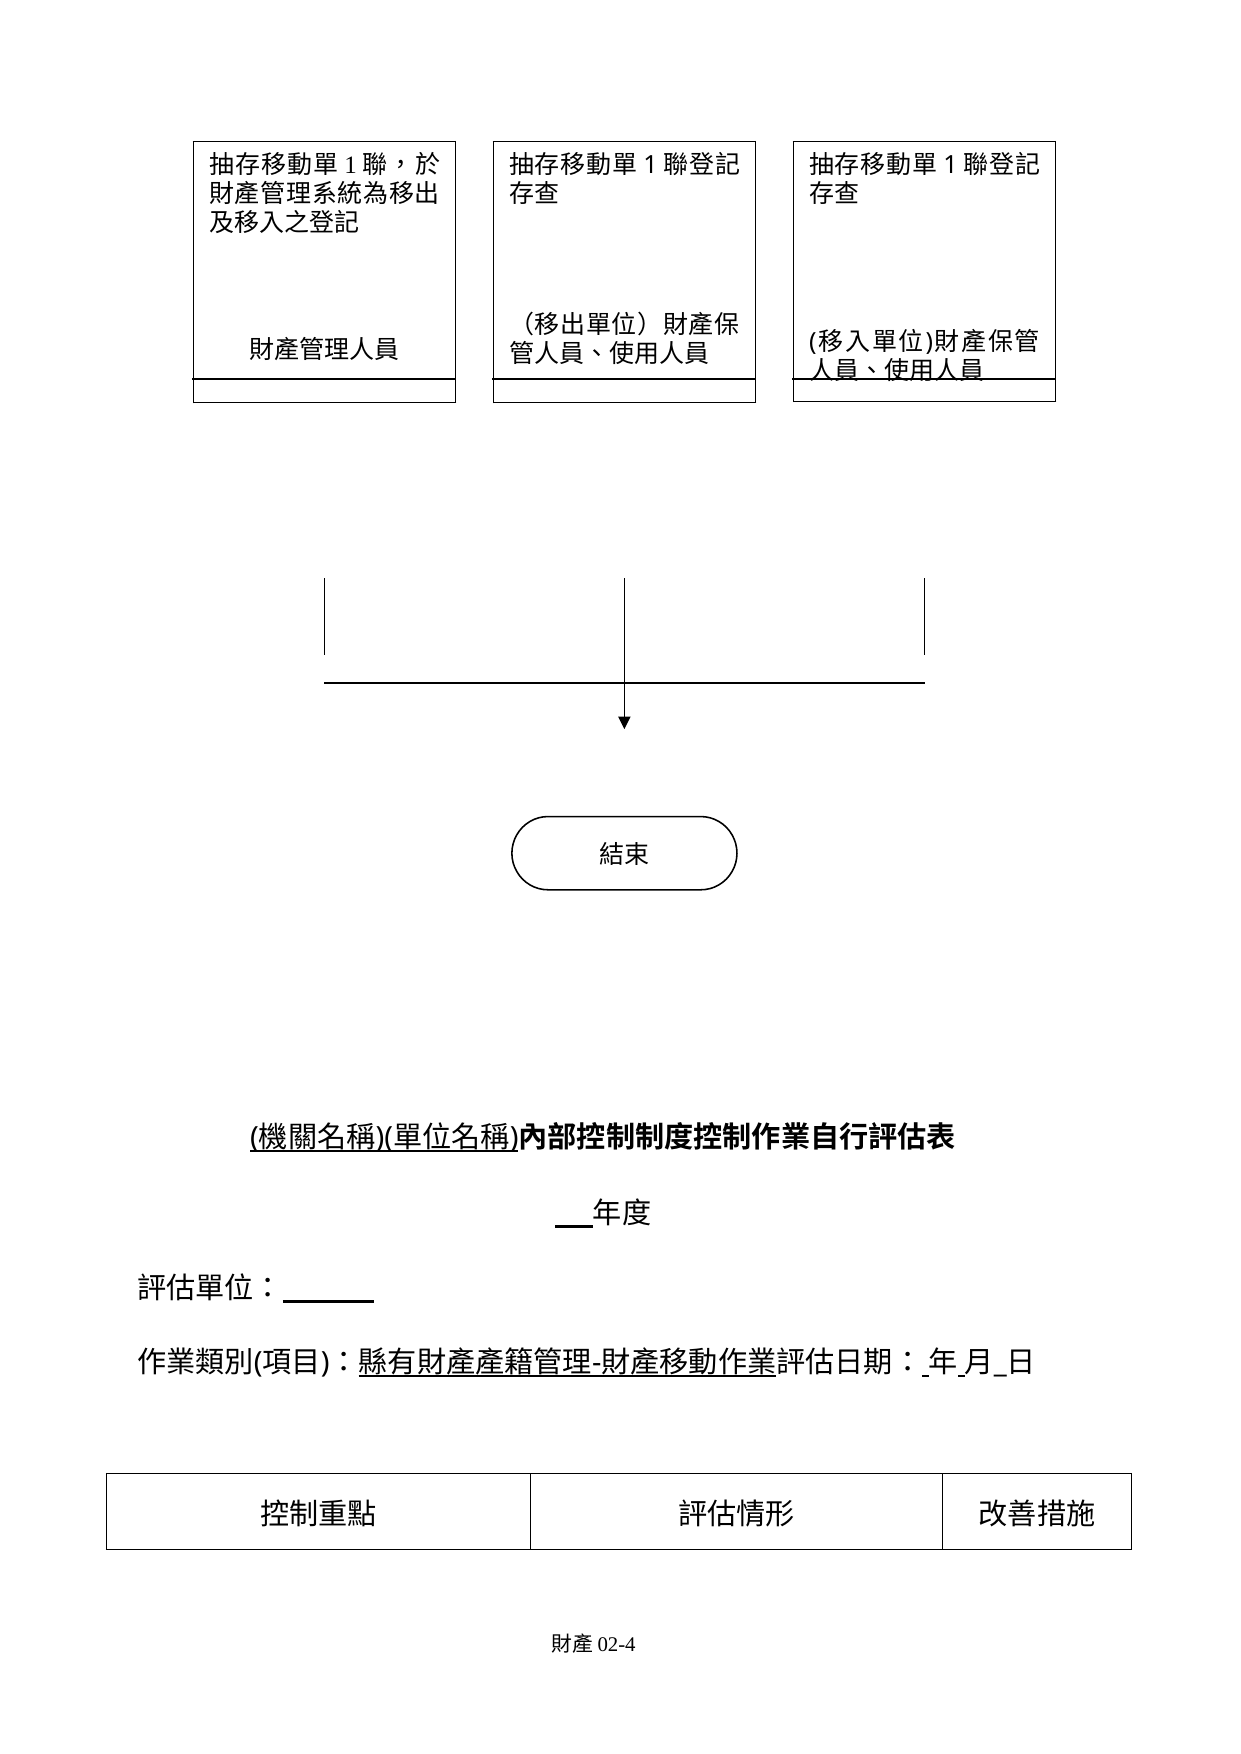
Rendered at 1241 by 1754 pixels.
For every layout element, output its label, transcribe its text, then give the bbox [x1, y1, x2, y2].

text (移入單位)財產保管人員、使用人員 [809, 327, 1040, 378]
text （移出單位）財產保管人員、使用人員 [509, 310, 740, 369]
subtitle (機關名稱)(單位名稱)內部控制制度控制作業自行評估表 [137, 1098, 1069, 1173]
text 抽存移動單1聯登記存查 [809, 150, 1040, 208]
table_header 改善措施 [943, 1474, 1131, 1549]
table_header 控制重點 [107, 1474, 530, 1549]
text 抽存移動單1聯登記存查 [509, 150, 740, 208]
text 抽存移動單1聯，於財產管理系統為移出及移入之登記 [209, 150, 440, 237]
text 財產管理人員 [209, 335, 440, 364]
text 作業類別(項目)：縣有財產產籍管理-財產移動作業評估日期： 年 月_日 [137, 1323, 1069, 1398]
text [809, 380, 1040, 385]
text 年度 [137, 1173, 1069, 1248]
text 評估單位： [137, 1248, 1069, 1323]
table_header 評估情形 [531, 1474, 942, 1549]
